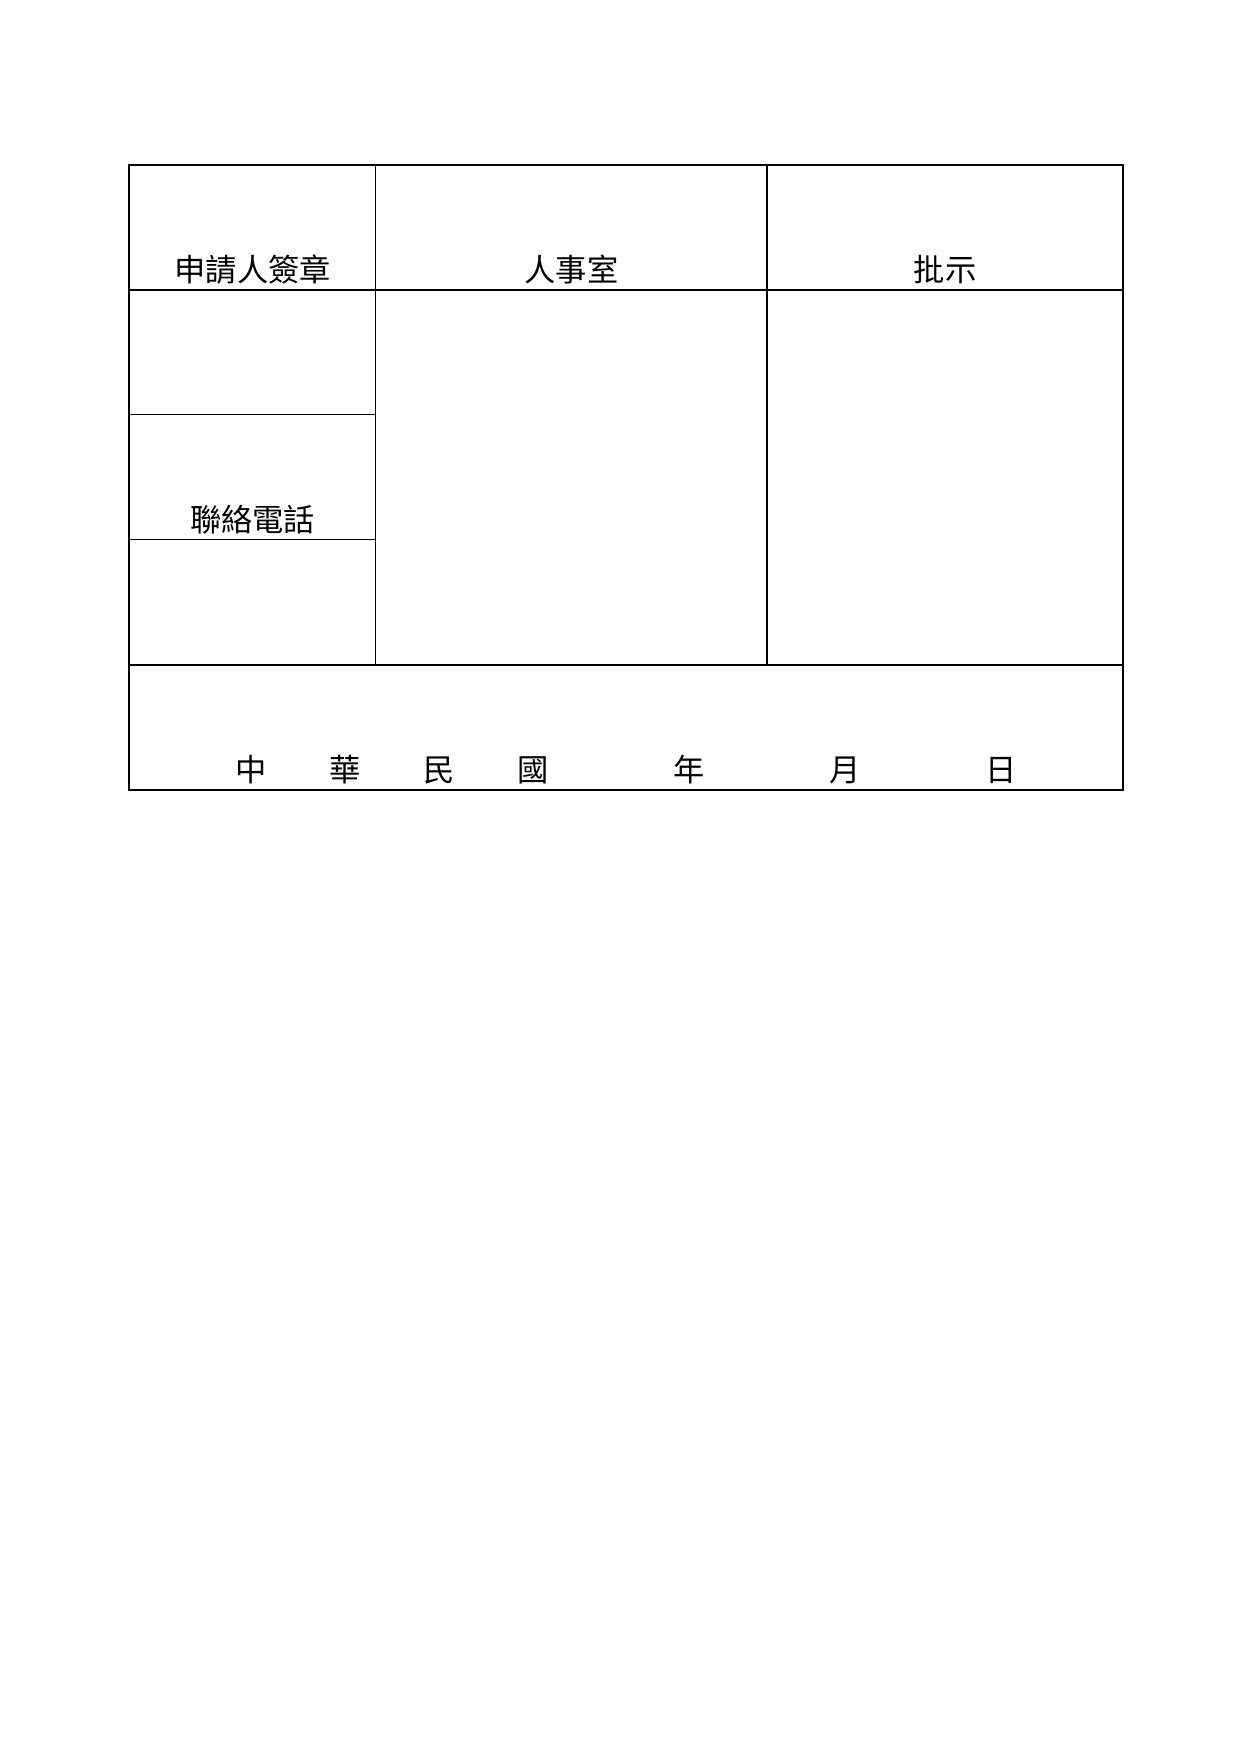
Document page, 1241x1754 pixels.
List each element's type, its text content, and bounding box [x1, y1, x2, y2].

table_cell [376, 291, 766, 664]
table_cell [768, 291, 1122, 664]
table_cell 聯絡電話 [130, 415, 375, 539]
table_cell 人事室 [376, 166, 766, 289]
table_cell [130, 291, 375, 414]
table_cell [130, 540, 375, 664]
table_cell 申請人簽章 [130, 166, 375, 289]
table_cell 批示 [768, 166, 1122, 289]
table_cell 中 華 民 國 年 月 日 [130, 666, 1122, 789]
